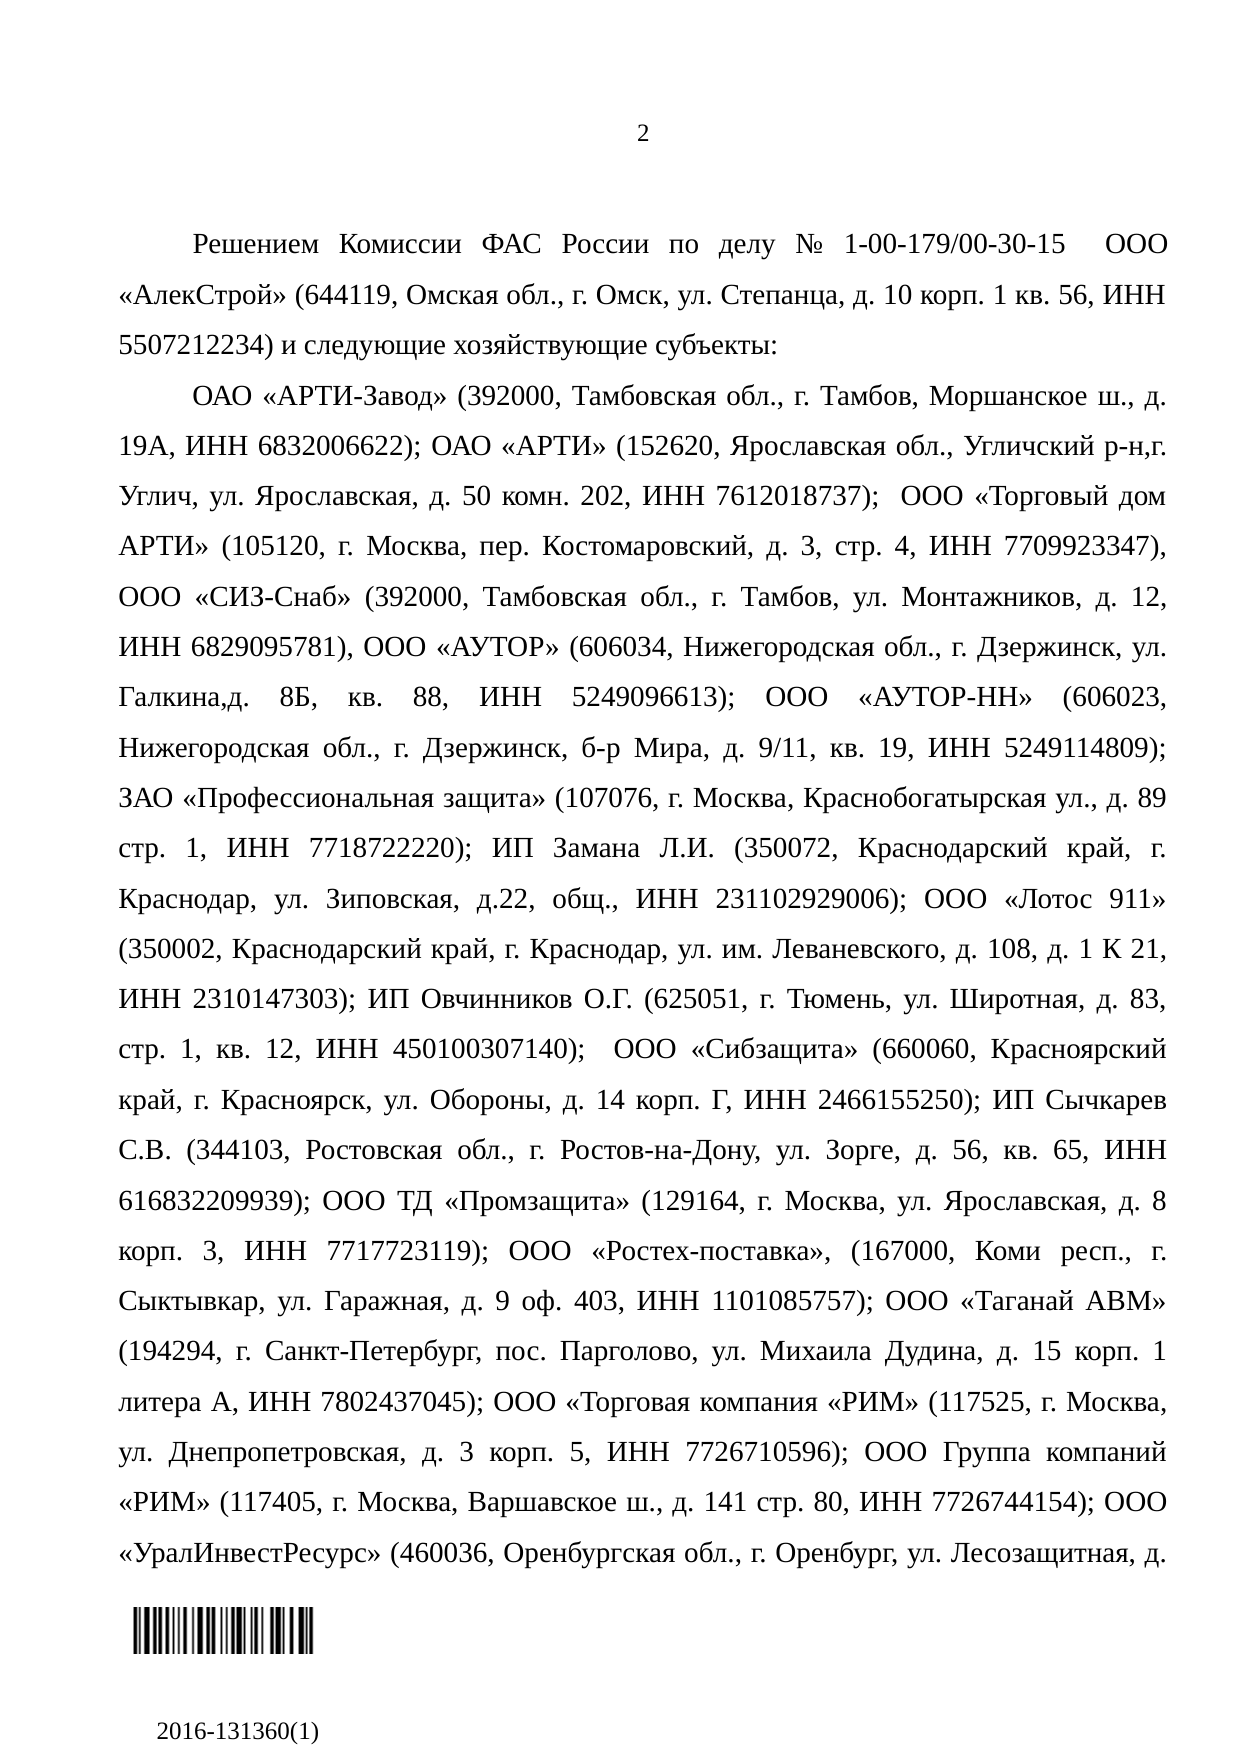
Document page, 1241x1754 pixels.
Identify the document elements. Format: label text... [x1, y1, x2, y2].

text ОАО «АРТИ-Завод» (392000, Тамбовская обл., г. Тамбов, Моршанское ш., д. 19А, ИНН 6832006622); ОАО «АРТИ» (152620, Ярославская обл., Угличский р-н,г. Углич, ул. Ярославская, д. 50 комн. 202, ИНН 7612018737); ООО «Торговый дом АРТИ» (105120, г. Москва, пер. Костомаровский, д. 3, стр. 4, ИНН 7709923347), ООО «СИЗ-Снаб» (392000, Тамбовская обл., г. Тамбов, ул. Монтажников, д. 12, ИНН 6829095781), ООО «АУТОР» (606034, Нижегородская обл., г. Дзержинск, ул. Галкина,д. 8Б, кв. 88, ИНН 5249096613); ООО «АУТОР-НН» (606023, Нижегородская обл., г. Дзержинск, б-р Мира, д. 9/11, кв. 19, ИНН 5249114809); ЗАО «Профессиональная защита» (107076, г. Москва, Краснобогатырская ул., д. 89 стр. 1, ИНН 7718722220); ИП Замана Л.И. (350072, Краснодарский край, г. Краснодар, ул. Зиповская, д.22, общ., ИНН 231102929006); ООО «Лотос 911» (350002, Краснодарский край, г. Краснодар, ул. им. Леваневского, д. 108, д. 1 К 21, ИНН 2310147303); ИП Овчинников О.Г. (625051, г. Тюмень, ул. Широтная, д. 83, стр. 1, кв. 12, ИНН 450100307140); ООО «Сибзащита» (660060, Красноярский край, г. Красноярск, ул. Обороны, д. 14 корп. Г, ИНН 2466155250); ИП Сычкарев С.В. (344103, Ростовская обл., г. Ростов-на-Дону, ул. Зорге, д. 56, кв. 65, ИНН 616832209939); ООО ТД «Промзащита» (129164, г. Москва, ул. Ярославская, д. 8 корп. 3, ИНН 7717723119); ООО «Ростех-поставка», (167000, Коми респ., г. Сыктывкар, ул. Гаражная, д. 9 оф. 403, ИНН 1101085757); ООО «Таганай АВМ» (194294, г. Санкт-Петербург, пос. Парголово, ул. Михаила Дудина, д. 15 корп. 1 литера А, ИНН 7802437045); ООО «Торговая компания «РИМ» (117525, г. Москва, ул. Днепропетровская, д. 3 корп. 5, ИНН 7726710596); ООО Группа компаний «РИМ» (117405, г. Москва, Варшавское ш., д. 141 стр. 80, ИНН 7726744154); ООО «УралИнвестРесурс» (460036, Оренбургская обл., г. Оренбург, ул. Лесозащитная, д. [118, 378, 1168, 1568]
picture [118, 1607, 331, 1654]
text Решением Комиссии ФАС России по делу № 1-00-179/00-30-15 ООО «АлекСтрой» (644119, Омская обл., г. Омск, ул. Степанца, д. 10 корп. 1 кв. 56, ИНН 5507212234) и следующие хозяйствующие субъекты: [118, 227, 1168, 361]
